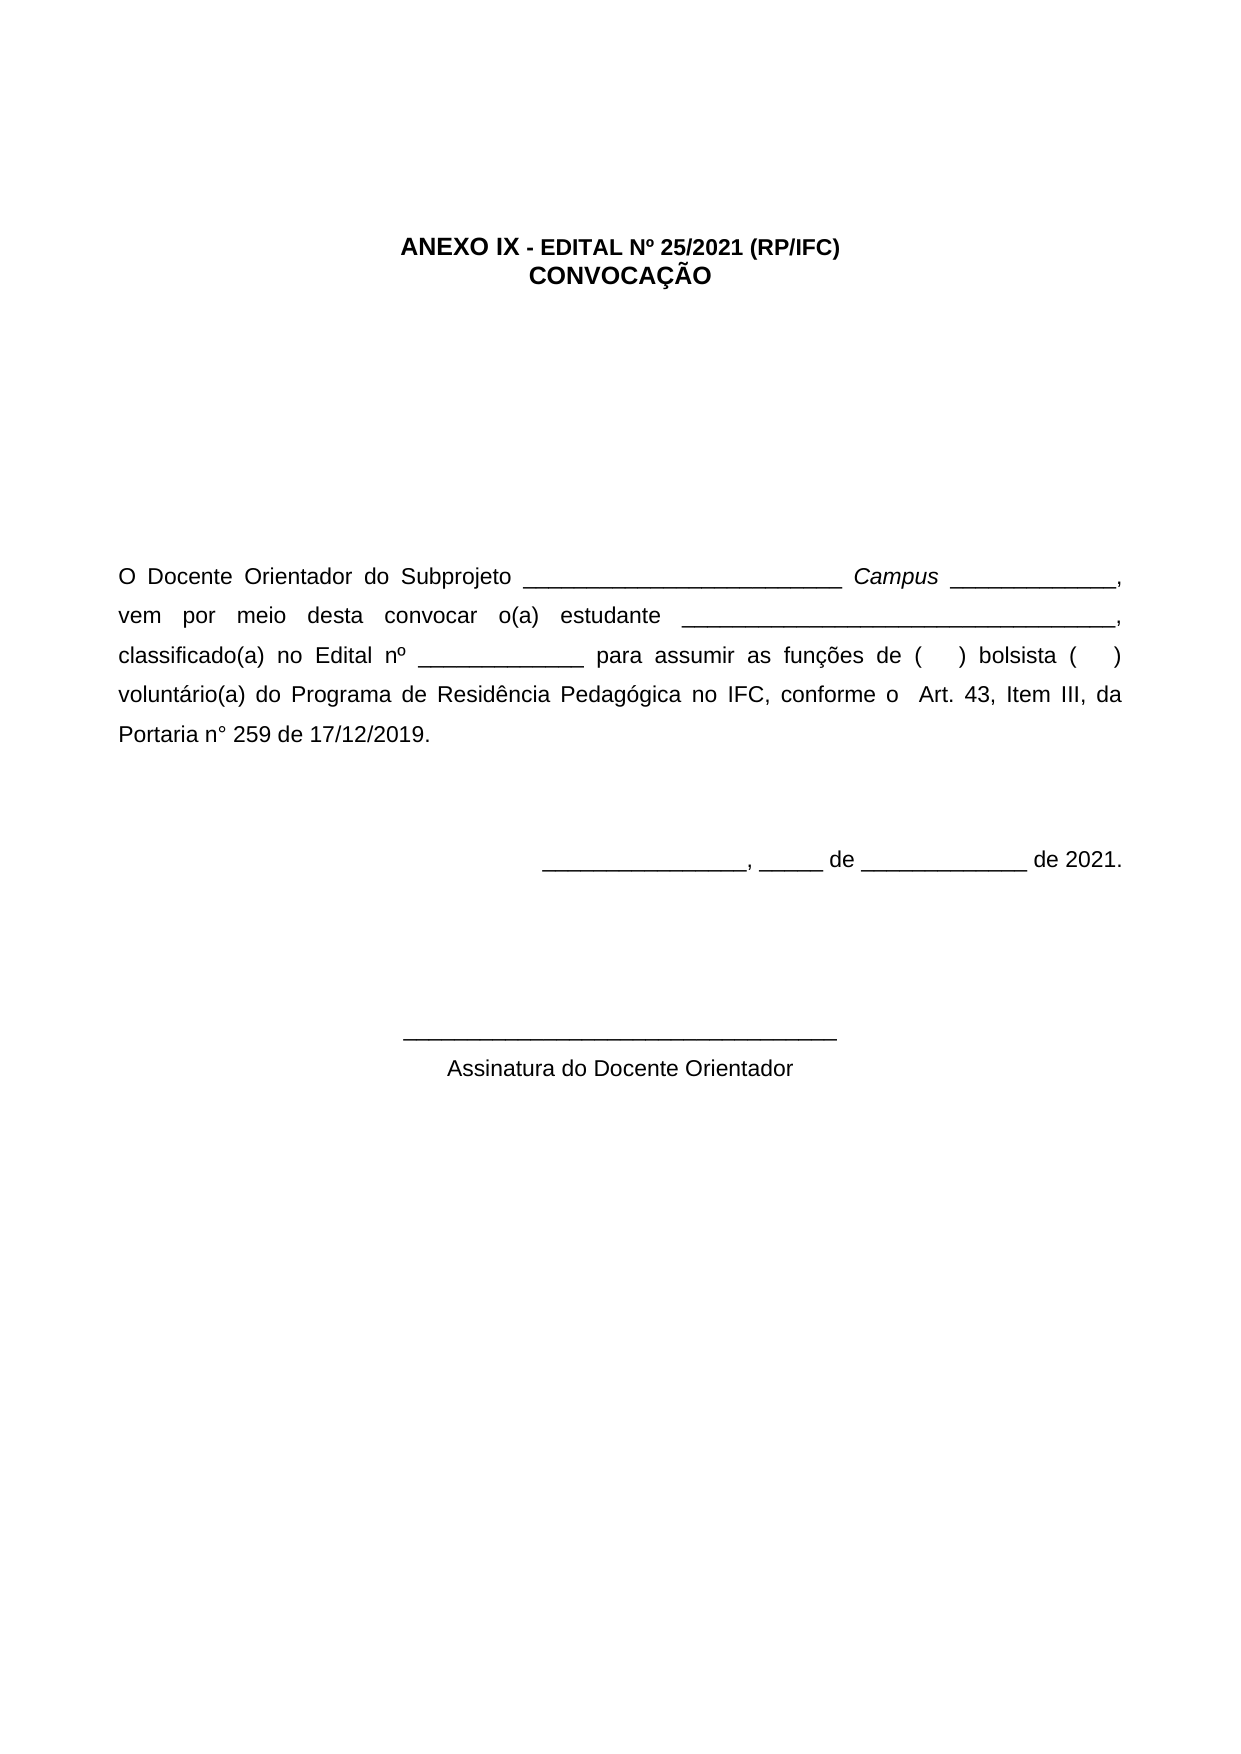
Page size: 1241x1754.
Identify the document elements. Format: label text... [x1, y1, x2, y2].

text ANEXO IX - EDITAL Nº 25/2021 (RP/IFC) [118, 232, 1122, 261]
text __________________________________ [118, 1015, 1122, 1042]
text O Docente Orientador do Subprojeto _________________________ Campus _____________, vem por meio desta convocar o(a) estudante __________________________________, classificado(a) no Edital nº _____________ para assumir as funções de ( ) bolsista ( ) voluntário(a) do Programa de Residência Pedagógica no IFC, conforme o Art. 43, Item III, da Portaria n° 259 de 17/12/2019. [118, 563, 1122, 747]
text ________________, _____ de _____________ de 2021. [118, 846, 1122, 873]
text Assinatura do Docente Orientador [118, 1055, 1122, 1081]
text CONVOCAÇÃO [118, 261, 1122, 333]
